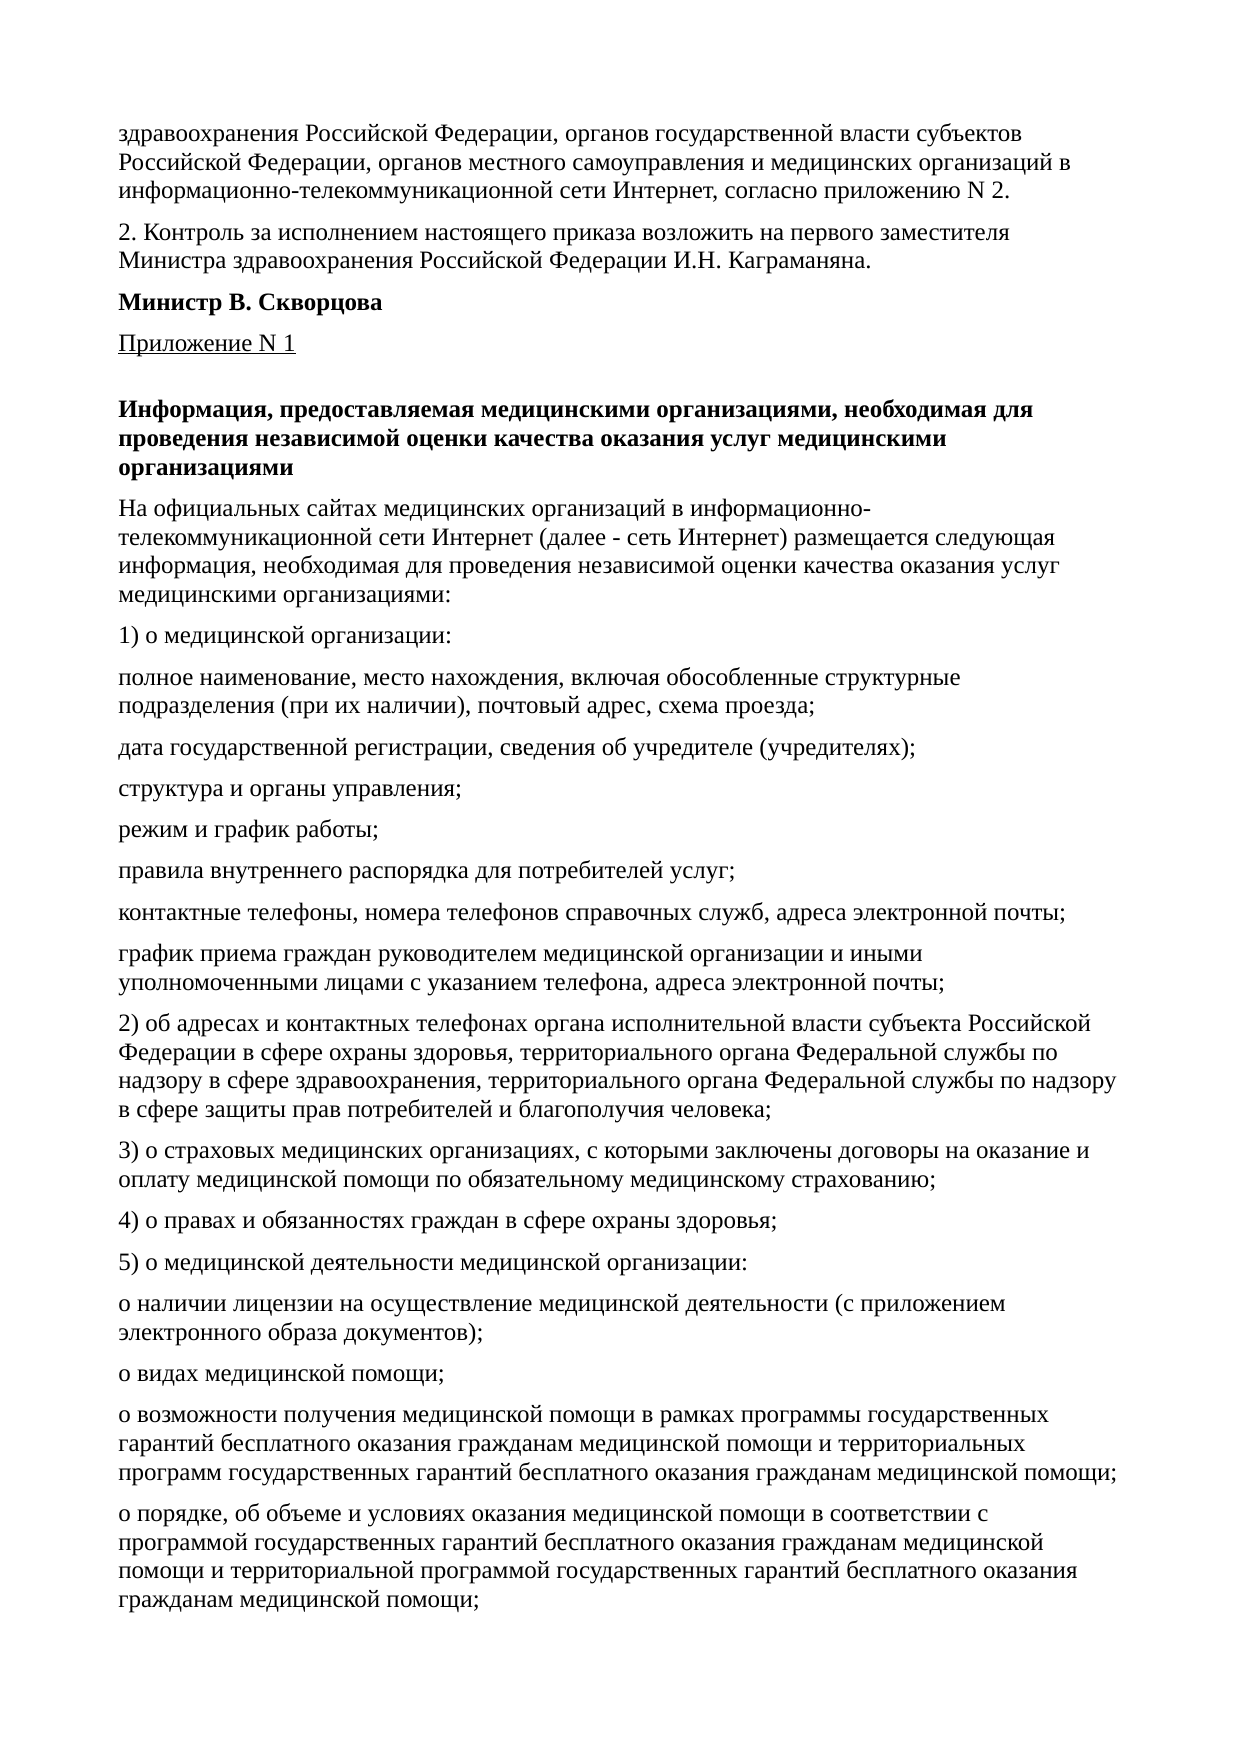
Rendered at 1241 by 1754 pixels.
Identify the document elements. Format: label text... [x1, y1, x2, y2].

text Министр В. Скворцова [118, 287, 1122, 316]
text контактные телефоны, номера телефонов справочных служб, адреса электронной почты; [118, 897, 1122, 926]
text график приема граждан руководителем медицинской организации и иными уполномоченными лицами с указанием телефона, адреса электронной почты; [118, 938, 1122, 996]
text здравоохранения Российской Федерации, органов государственной власти субъектов Российской Федерации, органов местного самоуправления и медицинских организаций в информационно-телекоммуникационной сети Интернет, согласно приложению N 2. [118, 118, 1122, 204]
text 5) о медицинской деятельности медицинской организации: [118, 1247, 1122, 1276]
text режим и график работы; [118, 814, 1122, 843]
text Приложение N 1 [118, 328, 1122, 357]
text На официальных сайтах медицинских организаций в информационно-телекоммуникационной сети Интернет (далее - сеть Интернет) размещается следующая информация, необходимая для проведения независимой оценки качества оказания услуг медицинскими организациями: [118, 493, 1122, 608]
text 2. Контроль за исполнением настоящего приказа возложить на первого заместителя Министра здравоохранения Российской Федерации И.Н. Каграманяна. [118, 217, 1122, 274]
text дата государственной регистрации, сведения об учредителе (учредителях); [118, 732, 1122, 761]
subtitle Информация, предоставляемая медицинскими организациями, необходимая для проведения независимой оценки качества оказания услуг медицинскими организациями [118, 394, 1122, 481]
text 4) о правах и обязанностях граждан в сфере охраны здоровья; [118, 1206, 1122, 1234]
text полное наименование, место нахождения, включая обособленные структурные подразделения (при их наличии), почтовый адрес, схема проезда; [118, 662, 1122, 719]
text о возможности получения медицинской помощи в рамках программы государственных гарантий бесплатного оказания гражданам медицинской помощи и территориальных программ государственных гарантий бесплатного оказания гражданам медицинской помощи; [118, 1399, 1122, 1486]
text о порядке, об объеме и условиях оказания медицинской помощи в соответствии с программой государственных гарантий бесплатного оказания гражданам медицинской помощи и территориальной программой государственных гарантий бесплатного оказания гражданам медицинской помощи; [118, 1498, 1122, 1613]
text правила внутреннего распорядка для потребителей услуг; [118, 856, 1122, 884]
text структура и органы управления; [118, 773, 1122, 802]
text о видах медицинской помощи; [118, 1358, 1122, 1387]
text 3) о страховых медицинских организациях, с которыми заключены договоры на оказание и оплату медицинской помощи по обязательному медицинскому страхованию; [118, 1136, 1122, 1193]
text 1) о медицинской организации: [118, 621, 1122, 649]
text 2) об адресах и контактных телефонах органа исполнительной власти субъекта Российской Федерации в сфере охраны здоровья, территориального органа Федеральной службы по надзору в сфере здравоохранения, территориального органа Федеральной службы по надзору в сфере защиты прав потребителей и благополучия человека; [118, 1008, 1122, 1123]
text о наличии лицензии на осуществление медицинской деятельности (с приложением электронного образа документов); [118, 1288, 1122, 1346]
